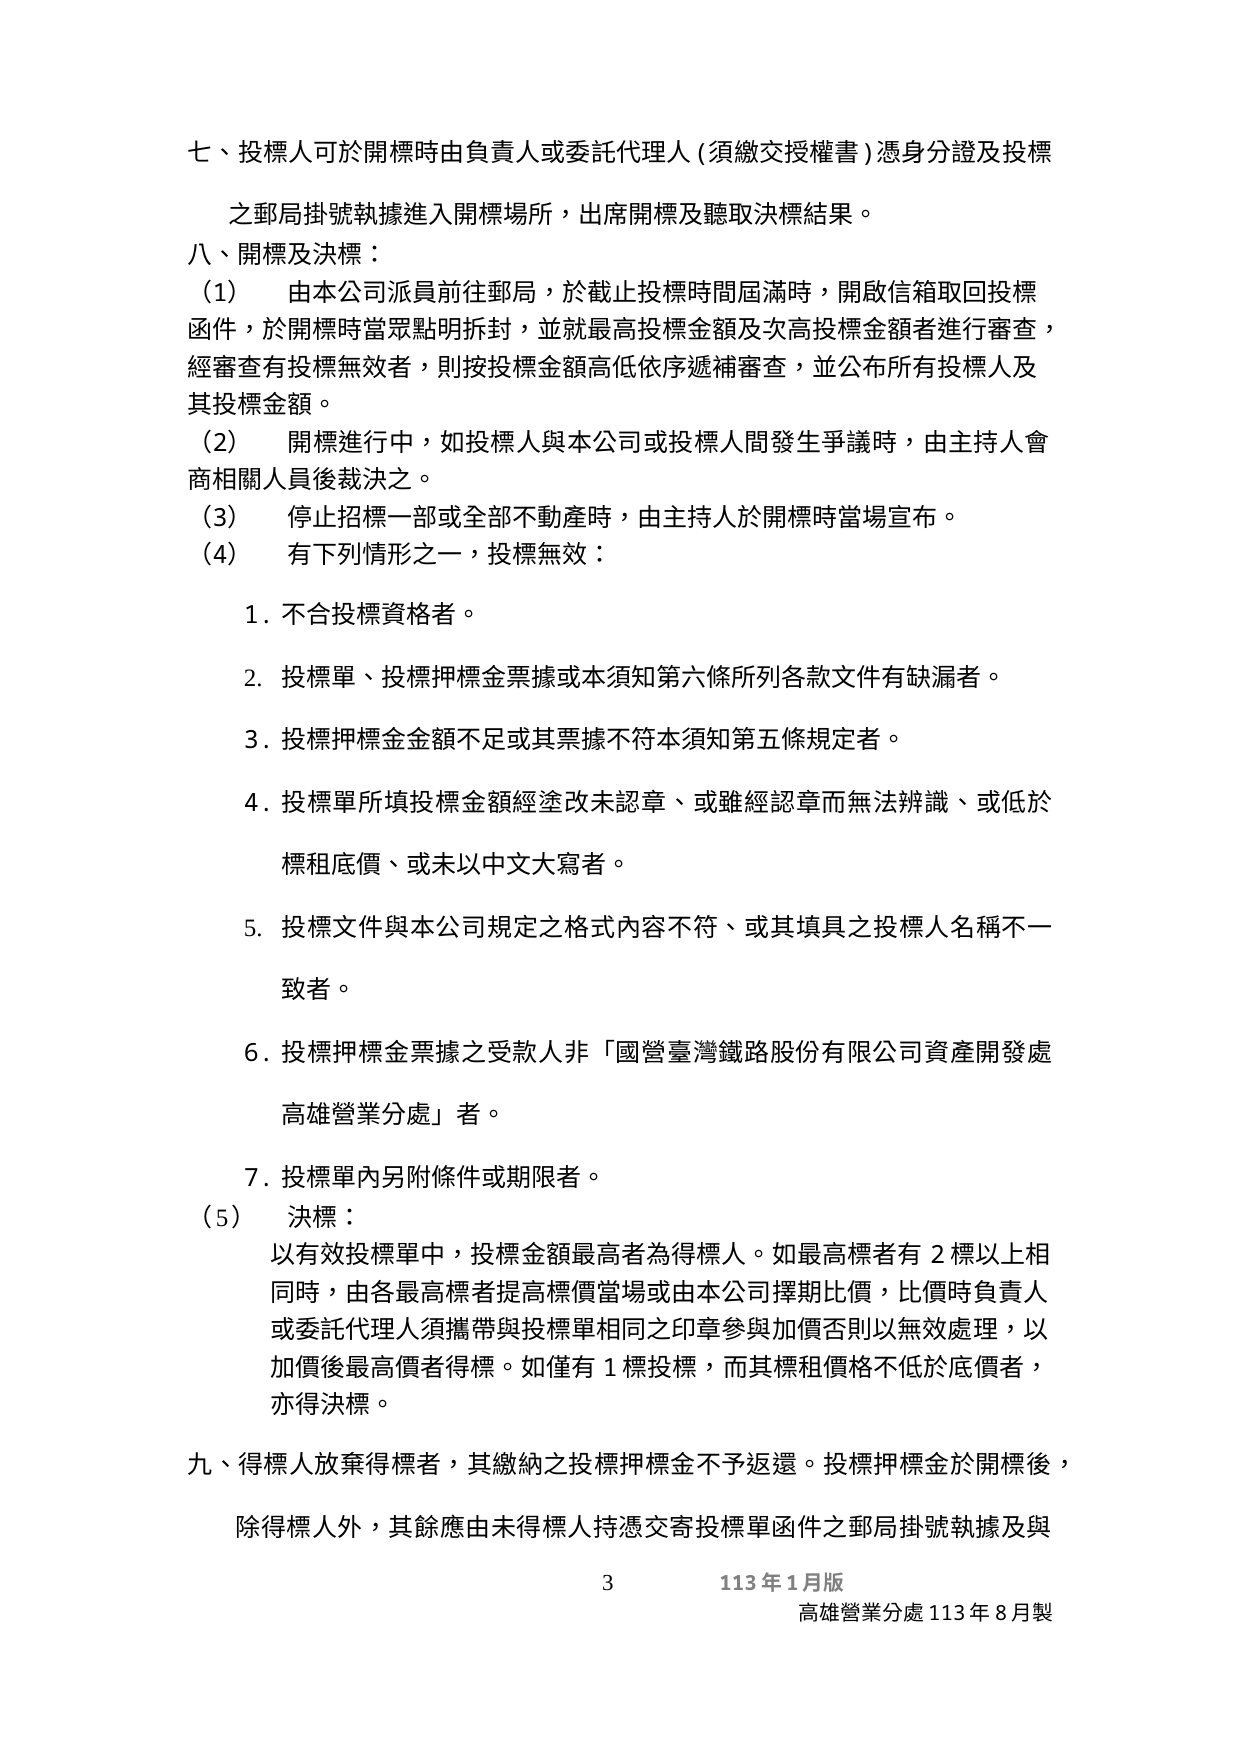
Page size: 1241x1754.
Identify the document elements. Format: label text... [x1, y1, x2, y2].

text 七、投標人可於開標時由負責人或委託代理人(須繳交授權書)憑身分證及投標之郵局掛號執據進入開標場所，出席開標及聽取決標結果。 [187, 108, 1053, 233]
list 投標押標金票據之受款人非「國營臺灣鐵路股份有限公司資產開發處高雄營業分處」者。 [244, 1008, 1053, 1133]
list 投標單、投標押標金票據或本須知第六條所列各款文件有缺漏者。 [244, 633, 1053, 696]
list 投標單內另附條件或期限者。 [244, 1133, 1053, 1196]
text 八、開標及決標： [187, 233, 1053, 271]
list 開標進行中，如投標人與本公司或投標人間發生爭議時，由主持人會商相關人員後裁決之。 [187, 421, 1051, 496]
text 以有效投標單中，投標金額最高者為得標人。如最高標者有2標以上相同時，由各最高標者提高標價當場或由本公司擇期比價，比價時負責人或委託代理人須攜帶與投標單相同之印章參與加價否則以無效處理，以加價後最高價者得標。如僅有1標投標，而其標租價格不低於底價者，亦得決標。 [270, 1233, 1051, 1421]
list 由本公司派員前往郵局，於截止投標時間屆滿時，開啟信箱取回投標函件，於開標時當眾點明拆封，並就最高投標金額及次高投標金額者進行審查，經審查有投標無效者，則按投標金額高低依序遞補審查，並公布所有投標人及其投標金額。 [187, 271, 1051, 421]
list 決標： [187, 1196, 1051, 1233]
list 投標文件與本公司規定之格式內容不符、或其填具之投標人名稱不一致者。 [244, 883, 1053, 1008]
text 九、得標人放棄得標者，其繳納之投標押標金不予返還。投標押標金於開標後，除得標人外，其餘應由未得標人持憑交寄投標單函件之郵局掛號執據及與投標單內所蓋相同之印章，無息領回；或由未得標人出具委託書(所蓋印章與投標單相同)委託受託人(應附身分證明文件)領回。 [187, 1421, 1053, 1546]
list 不合投標資格者。 [244, 571, 1053, 633]
list 投標單所填投標金額經塗改未認章、或雖經認章而無法辨識、或低於標租底價、或未以中文大寫者。 [244, 758, 1053, 883]
list 有下列情形之一，投標無效： [187, 533, 1051, 571]
list 投標押標金金額不足或其票據不符本須知第五條規定者。 [244, 696, 1053, 758]
list 停止招標一部或全部不動產時，由主持人於開標時當場宣布。 [187, 496, 1051, 533]
